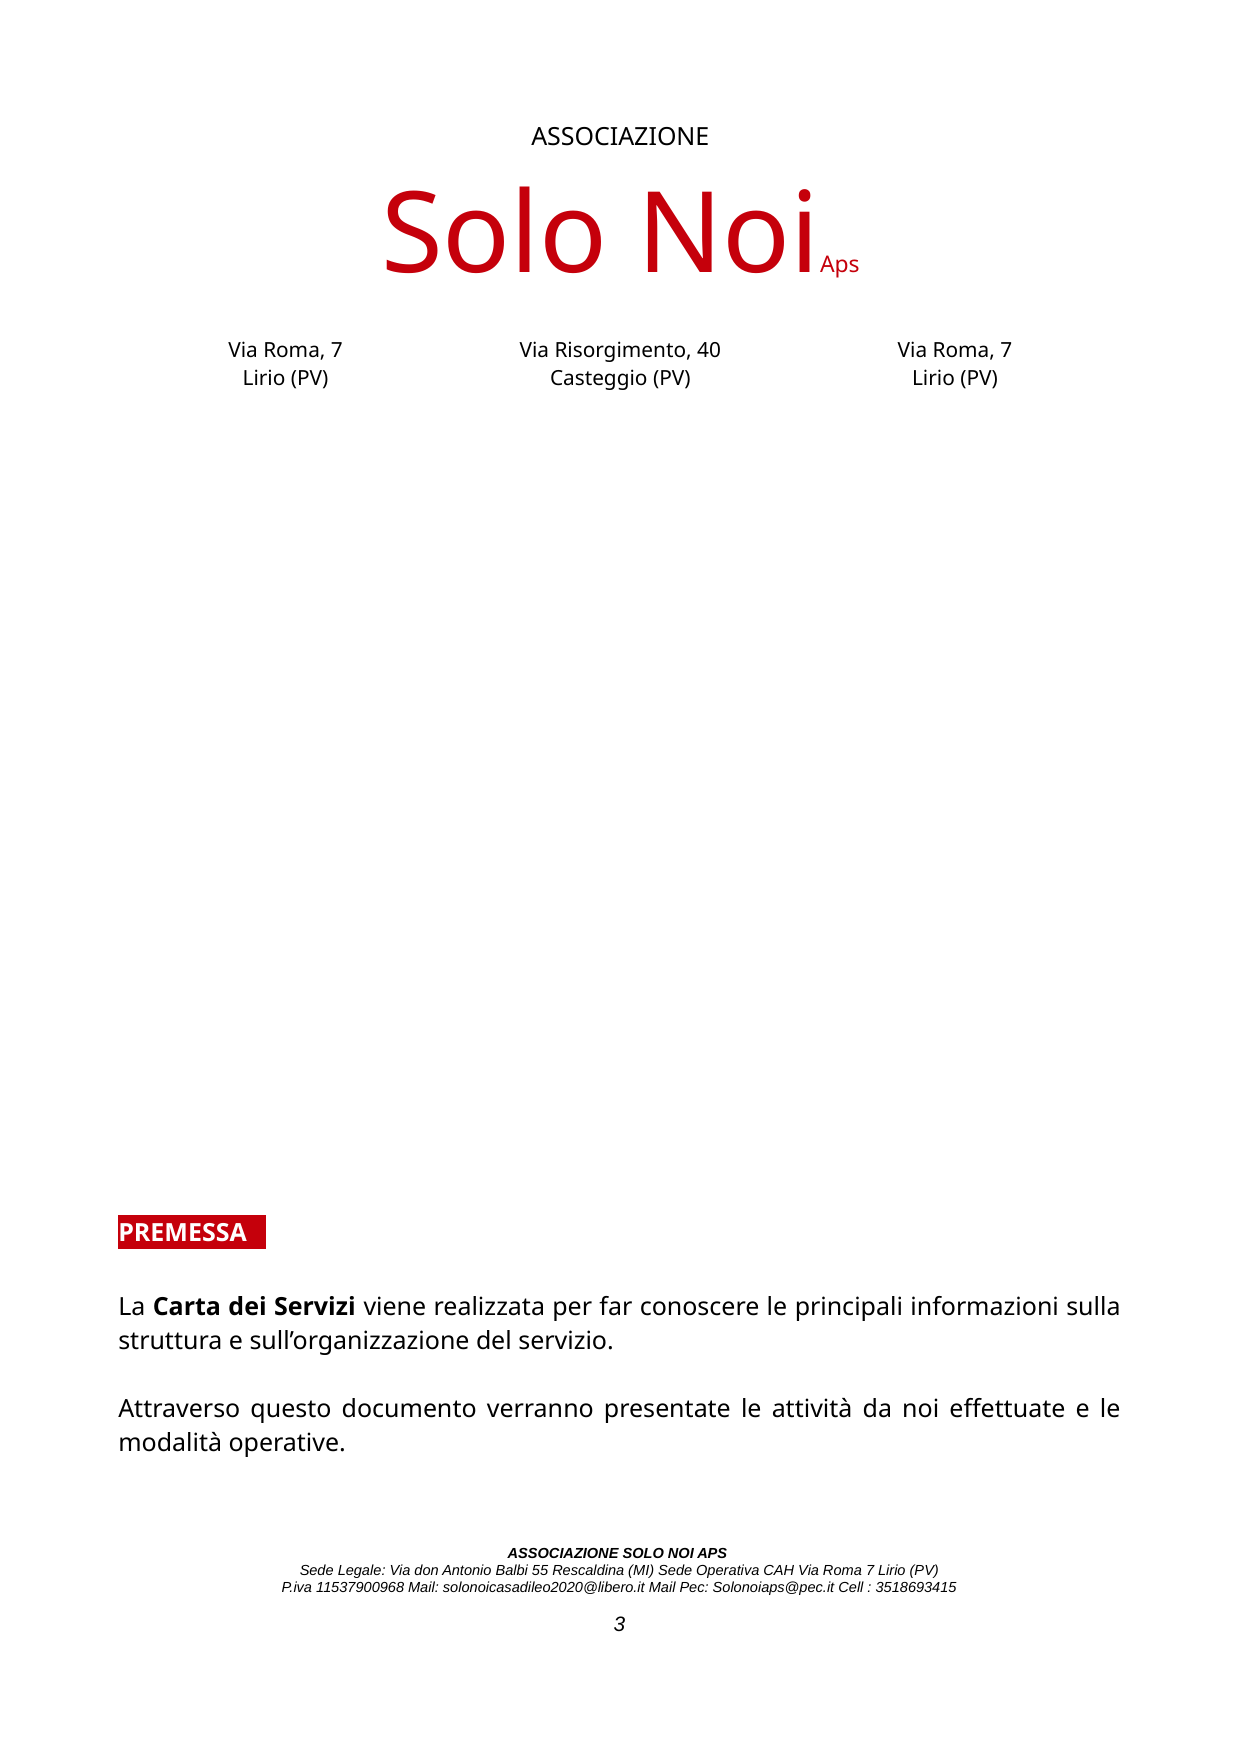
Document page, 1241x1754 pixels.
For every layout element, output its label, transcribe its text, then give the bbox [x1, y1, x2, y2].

table_cell Via Risorgimento, 40 Casteggio (PV) [453, 335, 787, 392]
text PREMESSA [118, 1215, 1122, 1249]
text Attraverso questo documento verranno presentate le attività da noi effettuate e le modalità operative. [118, 1391, 1122, 1459]
table_cell Via Roma, 7 Lirio (PV) [788, 335, 1122, 392]
table_cell Via Roma, 7 Lirio (PV) [118, 335, 453, 392]
text La Carta dei Servizi viene realizzata per far conoscere le principali informazioni sulla struttura e sull’organizzazione del servizio. [118, 1289, 1122, 1357]
